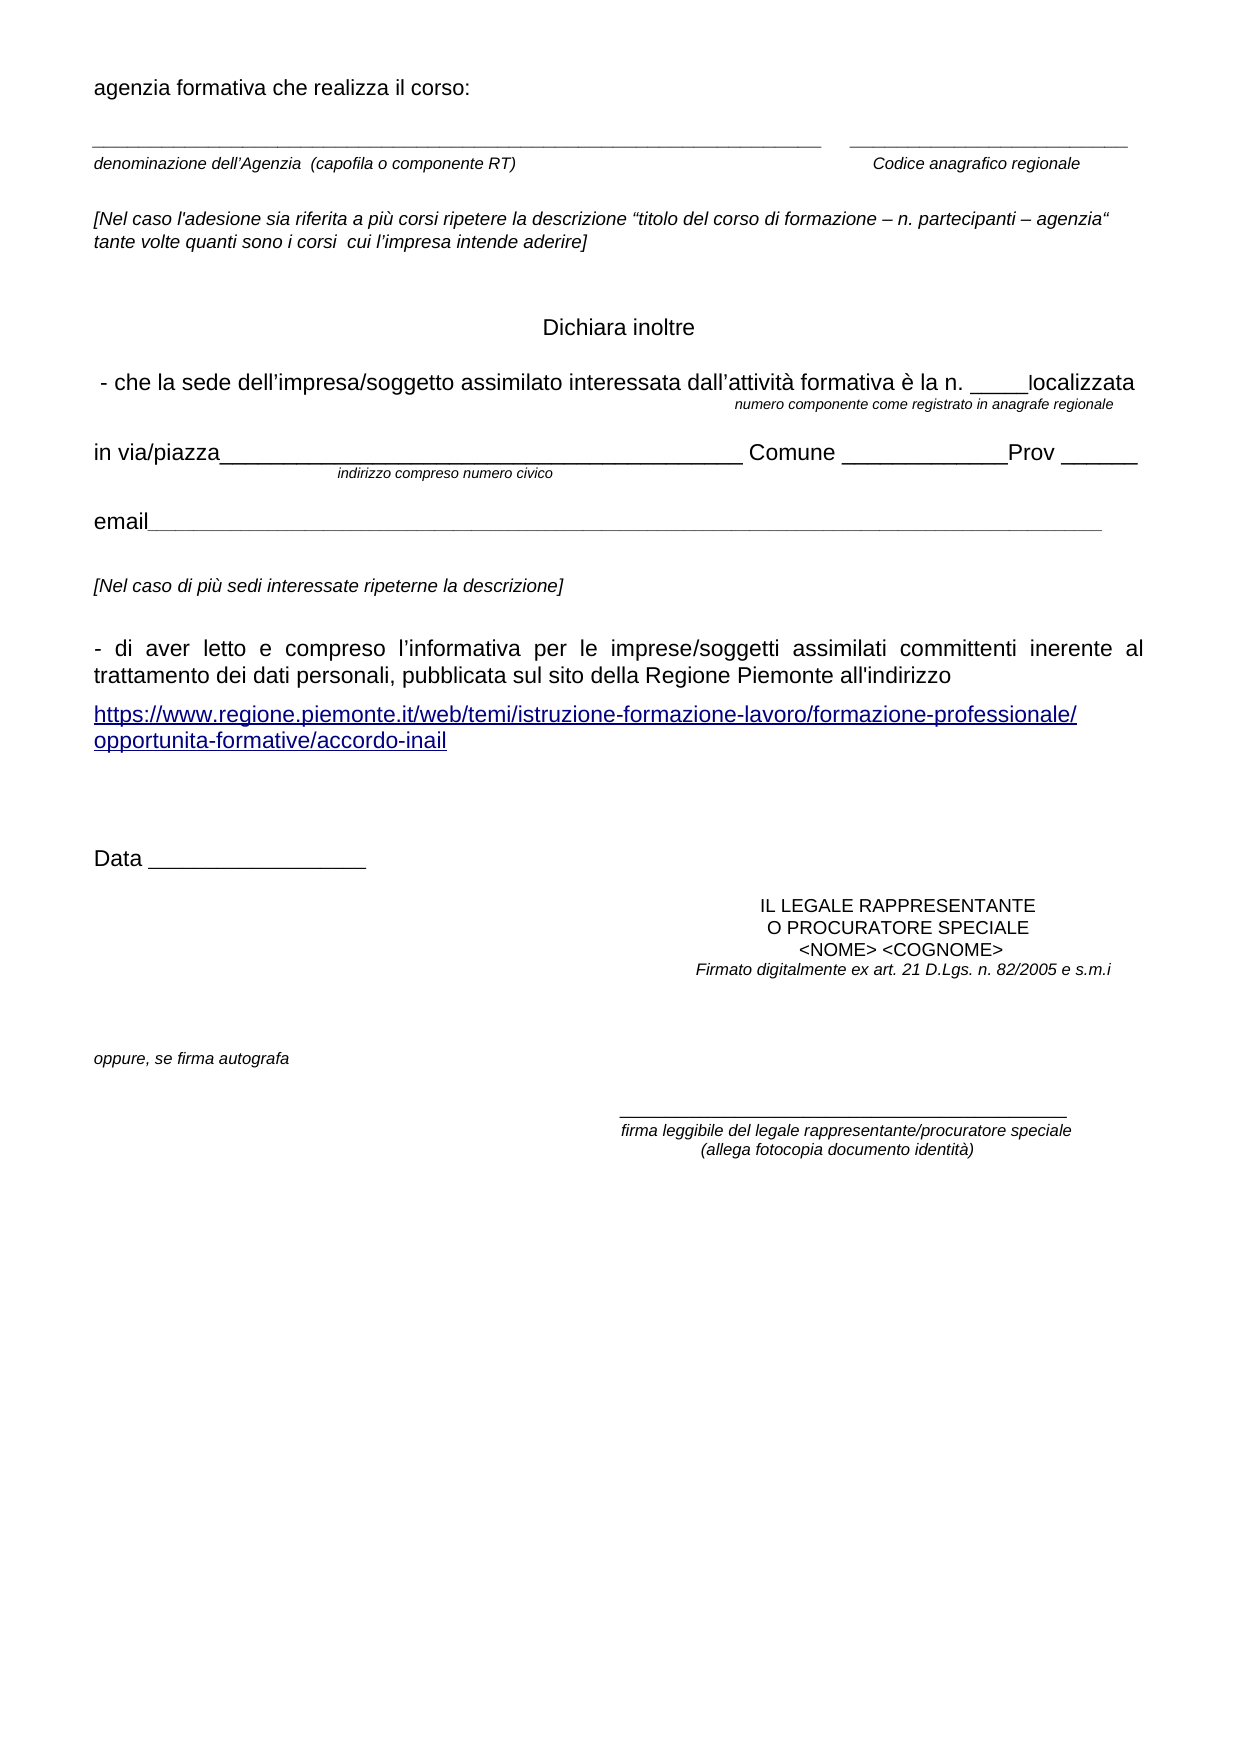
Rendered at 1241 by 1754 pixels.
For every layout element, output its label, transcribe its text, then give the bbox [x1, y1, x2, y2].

text in via/piazza_________________________________________ Comune _____________Prov ______ [94, 438, 1144, 465]
text denominazione dell’Agenzia (capofila o componente RT) Codice anagrafico regionale [94, 153, 1144, 173]
text Dichiara inoltre [94, 314, 1144, 340]
text indirizzo compreso numero civico [94, 465, 1144, 482]
text Data ___________________ [94, 845, 1144, 871]
text email_______________________________________________________________________________________________________ [94, 508, 1144, 534]
text numero componente come registrato in anagrafe regionale [94, 395, 1144, 412]
text [Nel caso l'adesione sia riferita a più corsi ripetere la descrizione “titolo del corso di formazione – n. partecipanti – agenzia“ tante volte quanti sono i corsi cui l’impresa intende aderire] [94, 207, 1144, 253]
text _______________________________________ [315, 1094, 1144, 1121]
text Firmato digitalmente ex art. 21 D.Lgs. n. 82/2005 e s.m.i [94, 960, 1144, 979]
text (allega fotocopia documento identità) [94, 1140, 1144, 1159]
text - che la sede dell’impresa/soggetto assimilato interessata dall’attività formativa è la n. _____localizzata [94, 369, 1144, 395]
list - di aver letto e compreso l’informativa per le imprese/soggetti assimilati committenti inerente al trattamento dei dati personali, pubblicata sul sito della Regione Piemonte all'indirizzo [94, 635, 1144, 688]
text O PROCURATORE SPECIALE [94, 917, 1144, 938]
text [Nel caso di più sedi interessate ripeterne la descrizione] [94, 575, 1144, 597]
text <NOME> <COGNOME> [94, 938, 1144, 960]
text oppure, se firma autografa [94, 1049, 1144, 1068]
text firma leggibile del legale rappresentante/procuratore speciale [94, 1121, 1144, 1140]
text agenzia formativa che realizza il corso: [94, 75, 1144, 100]
text _______________________________________________________________ ________________________ [94, 125, 1144, 149]
text IL LEGALE RAPPRESENTANTE [94, 895, 1144, 917]
list https://www.regione.piemonte.it/web/temi/istruzione-formazione-lavoro/formazione-professionale/opportunita-formative/accordo-inail [94, 701, 1144, 753]
